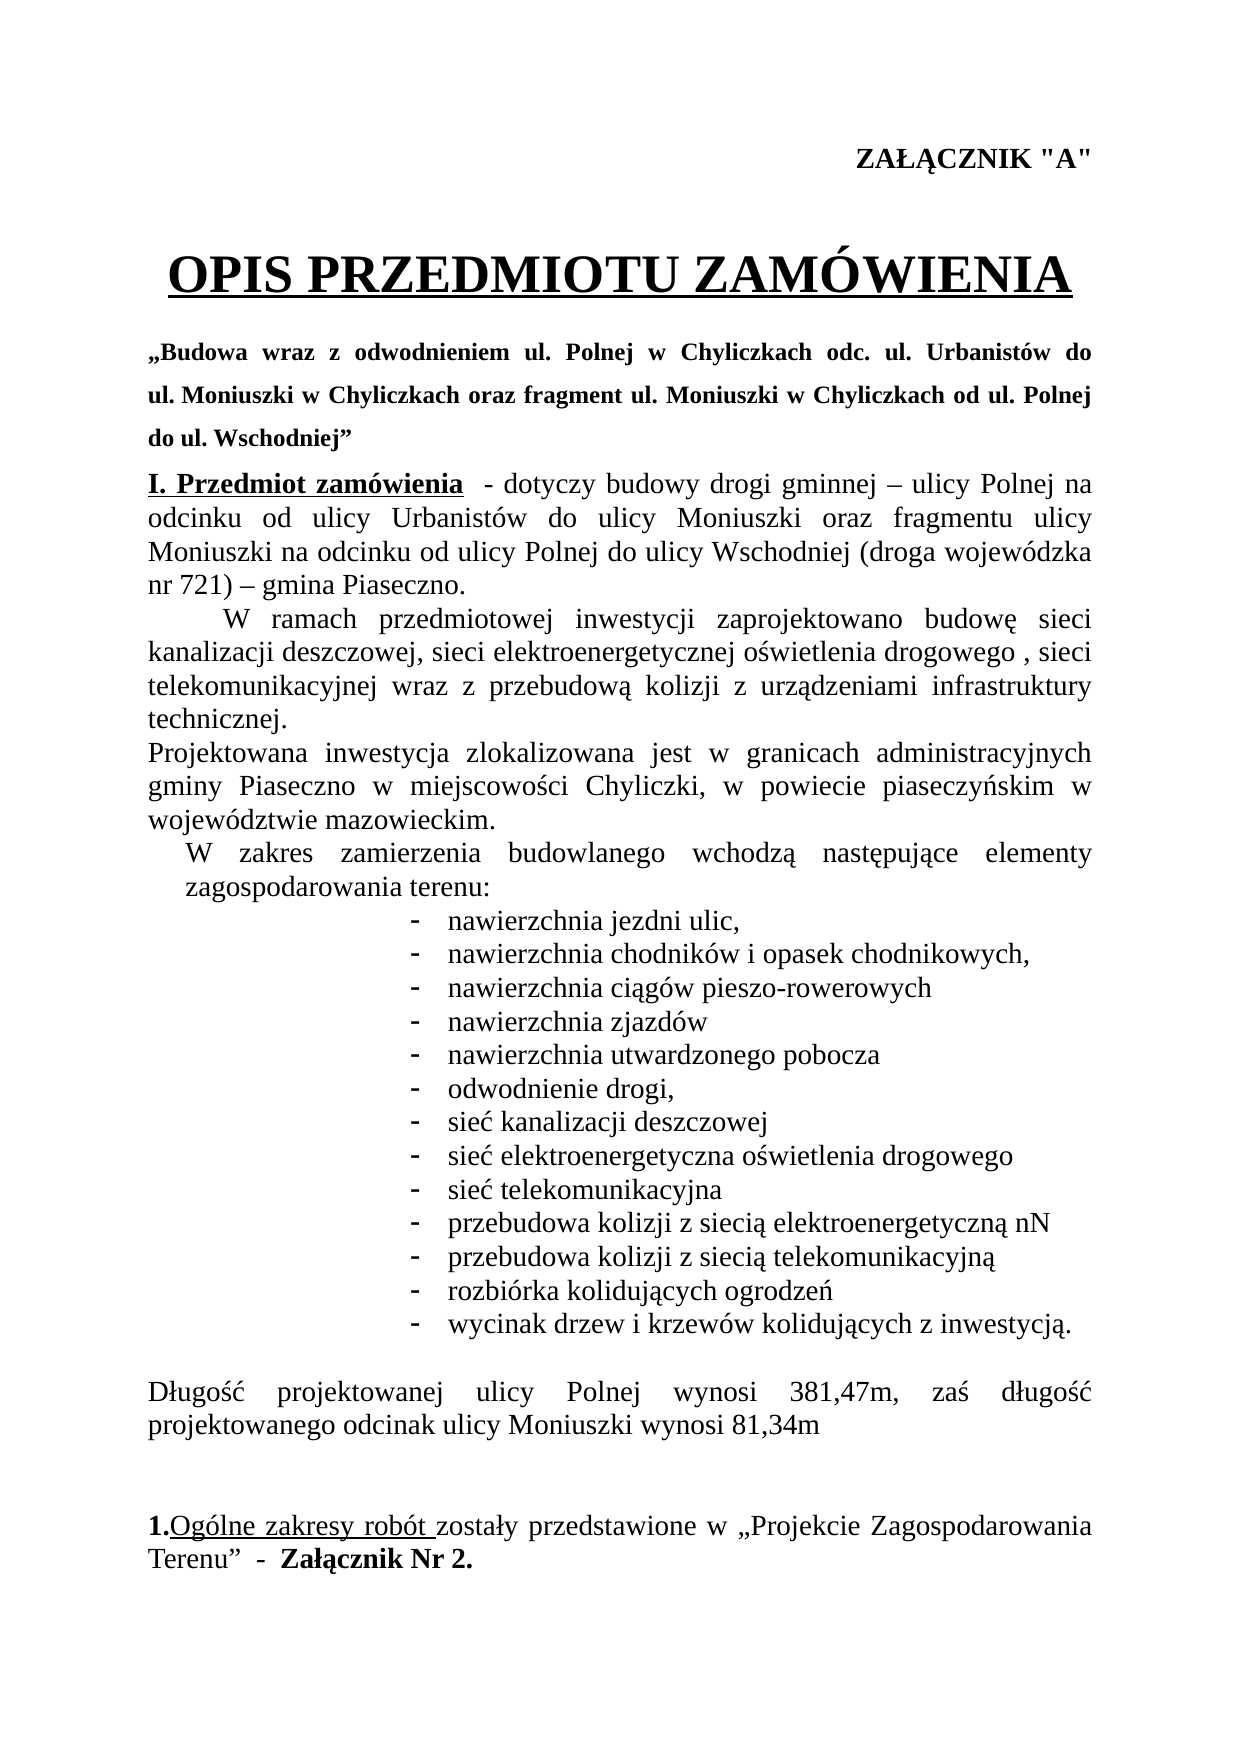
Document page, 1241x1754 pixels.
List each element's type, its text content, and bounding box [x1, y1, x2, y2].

text I. Przedmiot zamówienia - dotyczy budowy drogi gminnej – ulicy Polnej na odcinku od ulicy Urbanistów do ulicy Moniuszki oraz fragmentu ulicy Moniuszki na odcinku od ulicy Polnej do ulicy Wschodniej (droga wojewódzka nr 721) – gmina Piaseczno. [148, 467, 1093, 601]
text W ramach przedmiotowej inwestycji zaprojektowano budowę sieci kanalizacji deszczowej, sieci elektroenergetycznej oświetlenia drogowego , sieci telekomunikacyjnej wraz z przebudową kolizji z urządzeniami infrastruktury technicznej. [148, 601, 1093, 735]
list nawierzchnia jezdni ulic, [410, 903, 1093, 936]
list rozbiórka kolidujących ogrodzeń [410, 1273, 1093, 1306]
list nawierzchnia utwardzonego pobocza [410, 1037, 1093, 1071]
text Projektowana inwestycja zlokalizowana jest w granicach administracyjnych gminy Piaseczno w miejscowości Chyliczki, w powiecie piaseczyńskim w województwie mazowieckim. [148, 735, 1093, 836]
list przebudowa kolizji z siecią telekomunikacyjną [410, 1239, 1093, 1273]
text 1.Ogólne zakresy robót zostały przedstawione w „Projekcie Zagospodarowania Terenu” - Załącznik Nr 2. [148, 1508, 1093, 1575]
list nawierzchnia zjazdów [410, 1004, 1093, 1037]
list sieć elektroenergetyczna oświetlenia drogowego [410, 1138, 1093, 1172]
text W zakres zamierzenia budowlanego wchodzą następujące elementy zagospodarowania terenu: [185, 836, 1093, 903]
list przebudowa kolizji z siecią elektroenergetyczną nN [410, 1206, 1093, 1239]
text OPIS PRZEDMIOTU ZAMÓWIENIA [148, 241, 1093, 304]
text „Budowa wraz z odwodnieniem ul. Polnej w Chyliczkach odc. ul. Urbanistów do ul. Moniuszki w Chyliczkach oraz fragment ul. Moniuszki w Chyliczkach od ul. Polnej do ul. Wschodniej” [148, 337, 1093, 452]
text Długość projektowanej ulicy Polnej wynosi 381,47m, zaś długość projektowanego odcinak ulicy Moniuszki wynosi 81,34m [148, 1374, 1093, 1441]
list sieć kanalizacji deszczowej [410, 1104, 1093, 1138]
list sieć telekomunikacyjna [410, 1172, 1093, 1206]
list odwodnienie drogi, [410, 1071, 1093, 1104]
list nawierzchnia ciągów pieszo-rowerowych [410, 970, 1093, 1004]
list nawierzchnia chodników i opasek chodnikowych, [410, 936, 1093, 970]
text ZAŁĄCZNIK "A" [148, 141, 1093, 174]
list wycinak drzew i krzewów kolidujących z inwestycją. [410, 1306, 1093, 1340]
